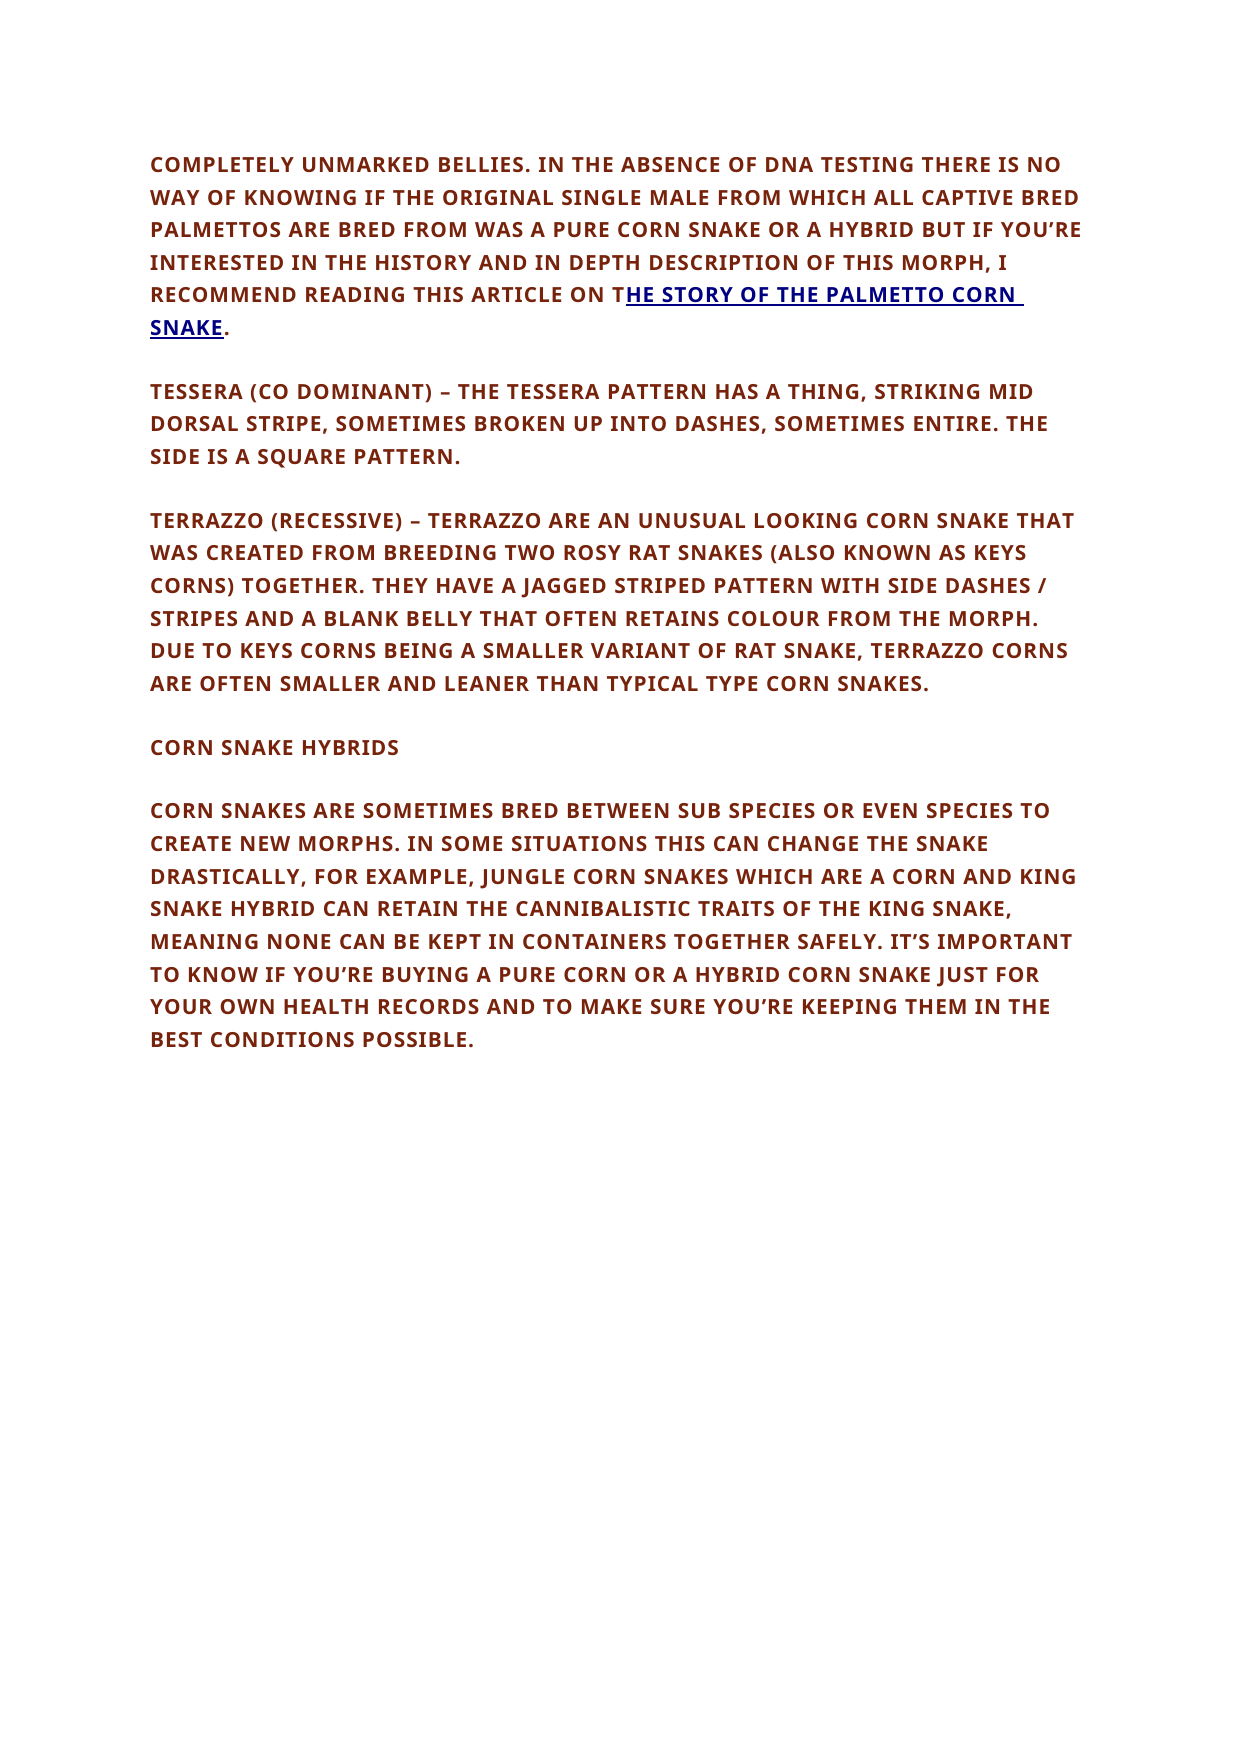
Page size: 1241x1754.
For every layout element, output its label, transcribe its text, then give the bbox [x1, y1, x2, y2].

text Tessera (Co dominant) – The Tessera pattern has a thing, striking mid dorsal stripe, sometimes broken up into dashes, sometimes entire. The side is a square pattern. [150, 377, 1090, 471]
text Terrazzo (Recessive) – Terrazzo are an unusual looking corn snake that was created from breeding two rosy rat snakes (also known as Keys corns) together. They have a jagged striped pattern with side dashes / stripes and a blank belly that often retains colour from the morph. Due to Keys corns being a smaller variant of rat snake, Terrazzo corns are often smaller and leaner than typical type corn snakes. [150, 506, 1090, 697]
text Corn Snake Hybrids [150, 733, 1090, 761]
text Corn snakes are sometimes bred between sub species or even species to create new morphs. In some situations this can change the snake drastically, for example, jungle corn snakes which are a corn and king snake hybrid can retain the cannibalistic traits of the king snake, meaning none can be kept in containers together safely. It’s important to know if you’re buying a pure corn or a hybrid corn snake just for your own health records and to make sure you’re keeping them in the best conditions possible. [150, 797, 1090, 1053]
text completely unmarked bellies. In the absence of DNA testing there is no way of knowing if the original single male from which all captive bred palmettos are bred from was a pure corn snake or a hybrid but if you’re interested in the history and in depth description of this morph, I recommend reading this article on The Story of the Palmetto Corn Snake. [150, 150, 1090, 341]
